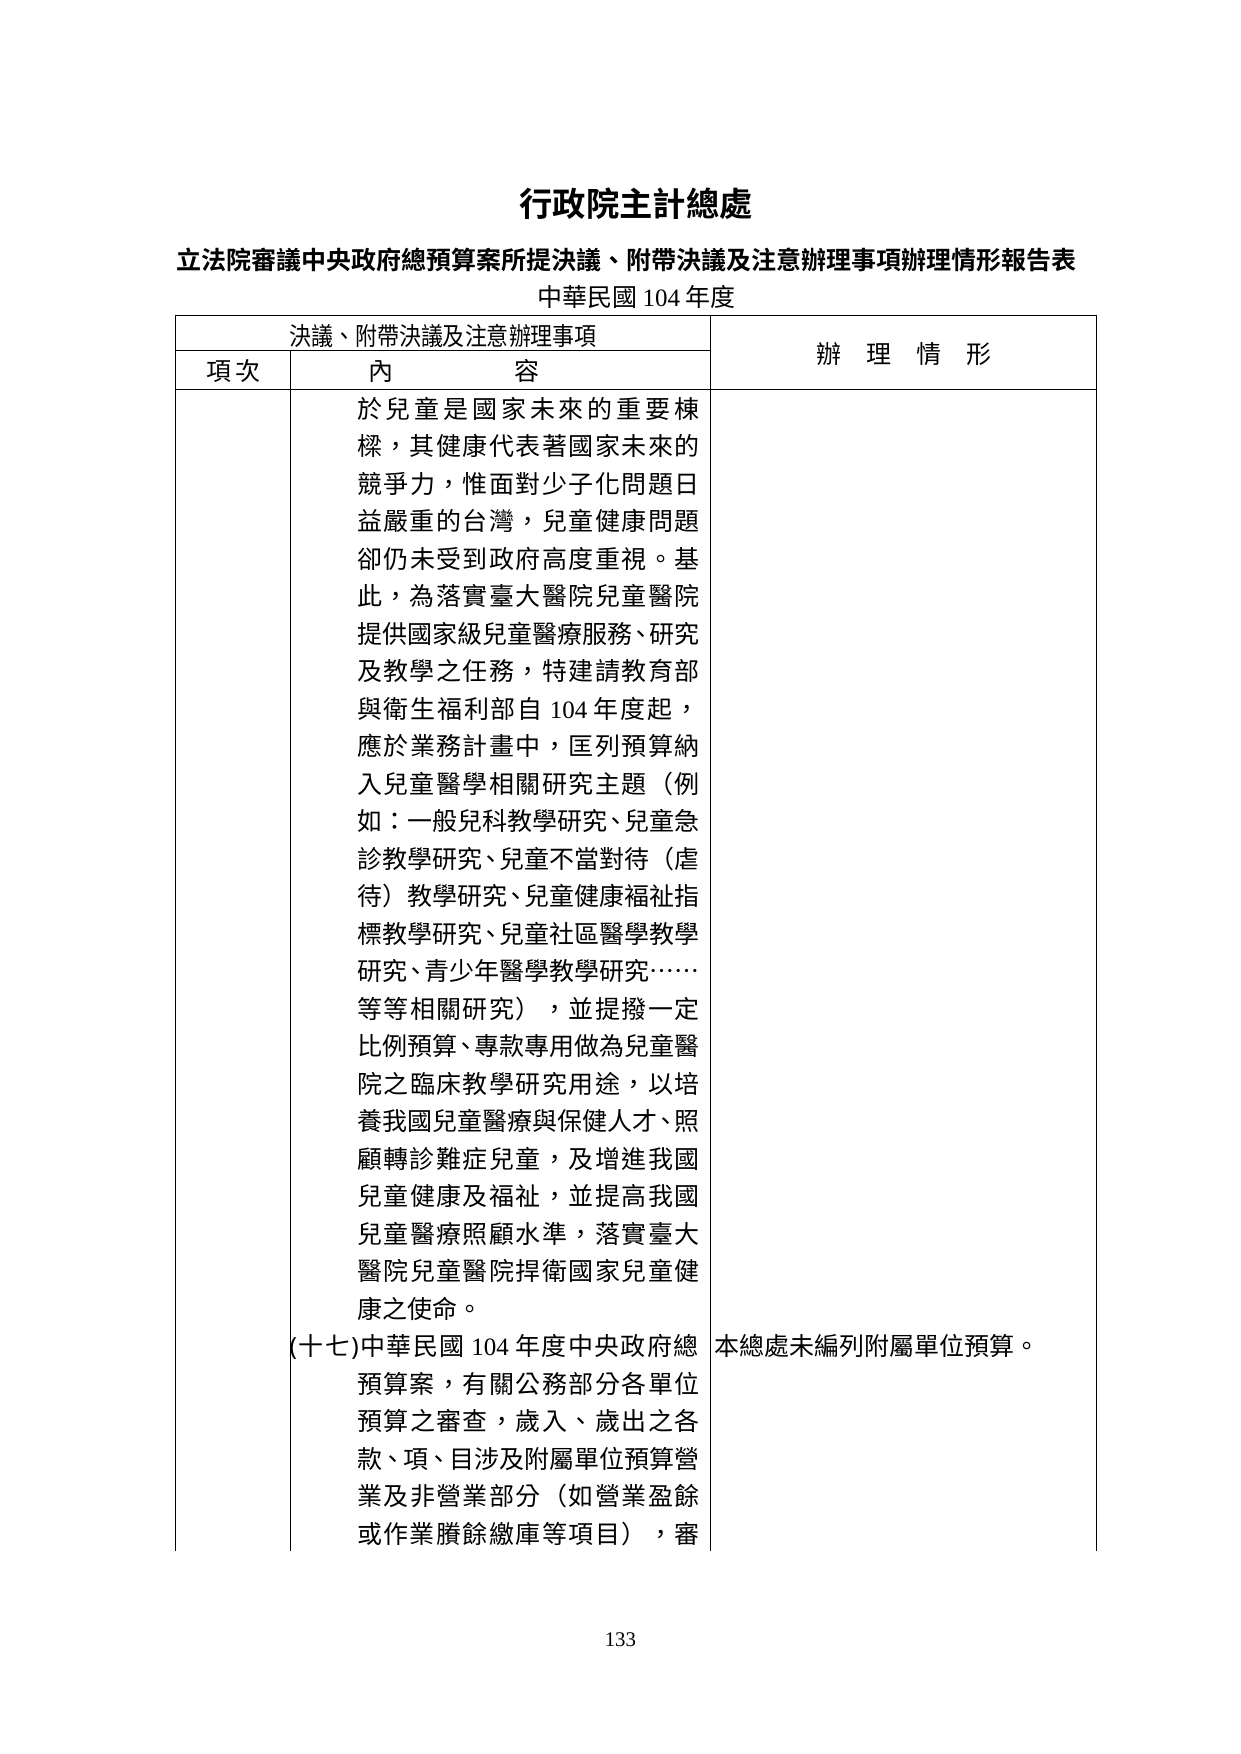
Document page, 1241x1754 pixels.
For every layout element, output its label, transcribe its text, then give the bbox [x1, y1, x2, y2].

table_cell 本總處未編列附屬單位預算。 [711, 1326, 1096, 1551]
table_cell (十七)中華民國104年度中央政府總預算案，有關公務部分各單位預算之審查，歲入、歲出之各款、項、目涉及附屬單位預算營業及非營業部分（如營業盈餘或作業賸餘繳庫等項目），審 [291, 1326, 710, 1551]
table_header 行政院主計總處 立法院審議中央政府總預算案所提決議、附帶決議及注意辦理事項辦理情形報告表 中華民國104年度 [175, 165, 1096, 314]
table_cell 項次 [176, 351, 290, 389]
table_cell 於兒童是國家未來的重要棟樑，其健康代表著國家未來的競爭力，惟面對少子化問題日益嚴重的台灣，兒童健康問題卻仍未受到政府高度重視。基此，為落實臺大醫院兒童醫院提供國家級兒童醫療服務、研究及教學之任務，特建請教育部與衛生福利部自104年度起，應於業務計畫中，匡列預算納入兒童醫學相關研究主題（例如：一般兒科教學研究、兒童急診教學研究、兒童不當對待（虐待）教學研究、兒童健康褔祉指標教學研究、兒童社區醫學教學研究、青少年醫學教學研究……等等相關研究），並提撥一定比例預算、專款專用做為兒童醫院之臨床教學研究用途，以培養我國兒童醫療與保健人才、照顧轉診難症兒童，及增進我國兒童健康及福祉，並提高我國兒童醫療照顧水準，落實臺大醫院兒童醫院捍衛國家兒童健康之使命。 [291, 390, 710, 1326]
table_cell 內 容 [291, 351, 710, 389]
table_cell [176, 1326, 290, 1551]
table_cell 辦理情形 [711, 316, 1096, 389]
table_cell [176, 390, 290, 1326]
table_cell 決議、附帶決議及注意辦理事項 [176, 316, 710, 350]
table_cell [711, 390, 1096, 1326]
